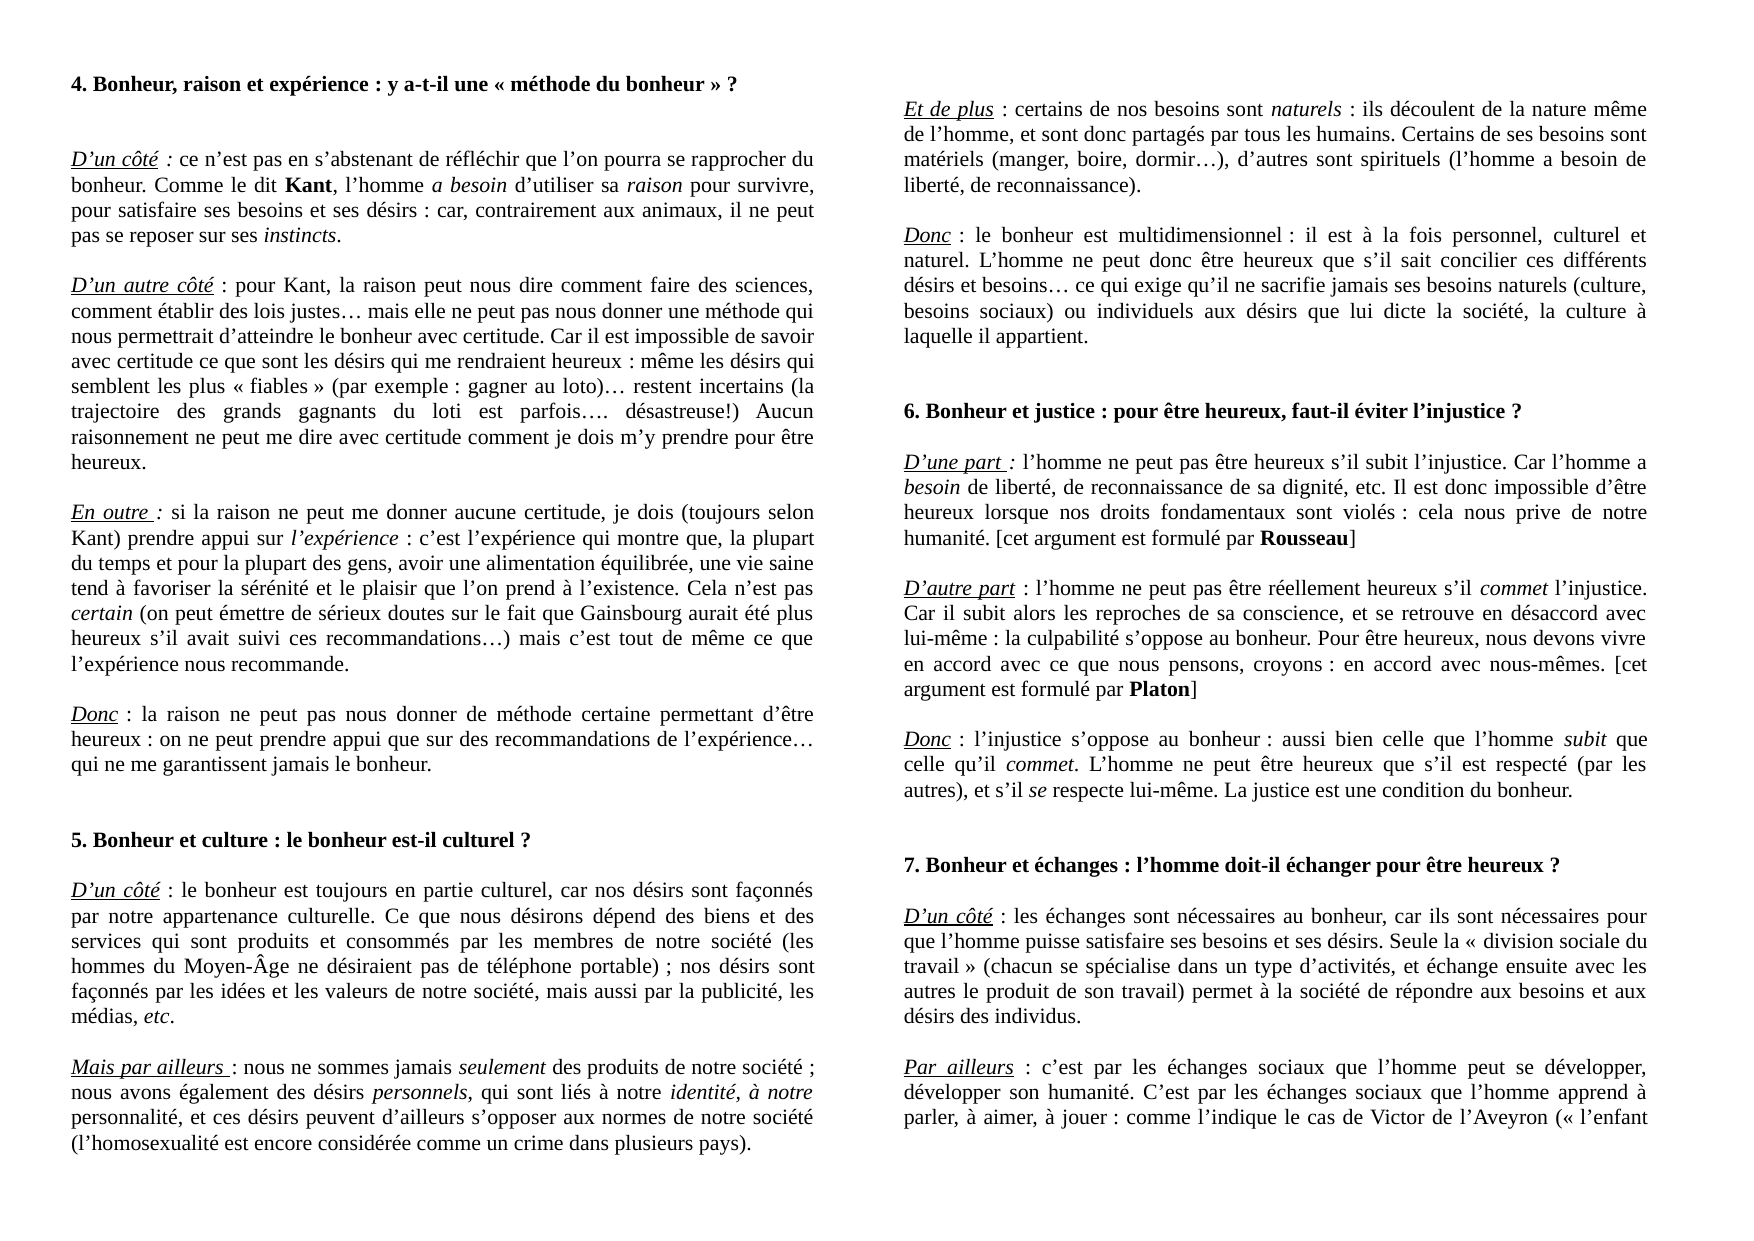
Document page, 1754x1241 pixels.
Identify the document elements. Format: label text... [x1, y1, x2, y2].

text 6. Bonheur et justice : pour être heureux, faut-il éviter l’injustice ? [903, 398, 1648, 424]
text D’un côté : le bonheur est toujours en partie culturel, car nos désirs sont façonnés par notre appartenance culturelle. Ce que nous désirons dépend des biens et des services qui sont produits et consommés par les membres de notre société (les hommes du Moyen-Âge ne désiraient pas de téléphone portable) ; nos désirs sont façonnés par les idées et les valeurs de notre société, mais aussi par la publicité, les médias, etc. [71, 877, 815, 1029]
text Par ailleurs : c’est par les échanges sociaux que l’homme peut se développer, développer son humanité. C’est par les échanges sociaux que l’homme apprend à parler, à aimer, à jouer : comme l’indique le cas de Victor de l’Aveyron (« l’enfant [903, 1054, 1648, 1129]
text D’une part : l’homme ne peut pas être heureux s’il subit l’injustice. Car l’homme a besoin de liberté, de reconnaissance de sa dignité, etc. Il est donc impossible d’être heureux lorsque nos droits fondamentaux sont violés : cela nous prive de notre humanité. [cet argument est formulé par Rousseau] [903, 449, 1648, 550]
text Mais par ailleurs : nous ne sommes jamais seulement des produits de notre société ; nous avons également des désirs personnels, qui sont liés à notre identité, à notre personnalité, et ces désirs peuvent d’ailleurs s’opposer aux normes de notre société (l’homosexualité est encore considérée comme un crime dans plusieurs pays). [71, 1054, 815, 1155]
text Donc : l’injustice s’oppose au bonheur : aussi bien celle que l’homme subit que celle qu’il commet. L’homme ne peut être heureux que s’il est respecté (par les autres), et s’il se respecte lui-même. La justice est une condition du bonheur. [903, 726, 1648, 802]
text D’autre part : l’homme ne peut pas être réellement heureux s’il commet l’injustice. Car il subit alors les reproches de sa conscience, et se retrouve en désaccord avec lui-même : la culpabilité s’oppose au bonheur. Pour être heureux, nous devons vivre en accord avec ce que nous pensons, croyons : en accord avec nous-mêmes. [cet argument est formulé par Platon] [903, 575, 1648, 701]
text Donc : le bonheur est multidimensionnel : il est à la fois personnel, culturel et naturel. L’homme ne peut donc être heureux que s’il sait concilier ces différents désirs et besoins… ce qui exige qu’il ne sacrifie jamais ses besoins naturels (culture, besoins sociaux) ou individuels aux désirs que lui dicte la société, la culture à laquelle il appartient. [903, 222, 1648, 348]
text 4. Bonheur, raison et expérience : y a-t-il une « méthode du bonheur » ? [71, 71, 815, 96]
text 7. Bonheur et échanges : l’homme doit-il échanger pour être heureux ? [903, 852, 1648, 877]
text Et de plus : certains de nos besoins sont naturels : ils découlent de la nature même de l’homme, et sont donc partagés par tous les humains. Certains de ses besoins sont matériels (manger, boire, dormir…), d’autres sont spirituels (l’homme a besoin de liberté, de reconnaissance). [903, 96, 1648, 197]
text D’un autre côté : pour Kant, la raison peut nous dire comment faire des sciences, comment établir des lois justes… mais elle ne peut pas nous donner une méthode qui nous permettrait d’atteindre le bonheur avec certitude. Car il est impossible de savoir avec certitude ce que sont les désirs qui me rendraient heureux : même les désirs qui semblent les plus « fiables » (par exemple : gagner au loto)… restent incertains (la trajectoire des grands gagnants du loti est parfois…. désastreuse!) Aucun raisonnement ne peut me dire avec certitude comment je dois m’y prendre pour être heureux. [71, 272, 815, 474]
text D’un côté : les échanges sont nécessaires au bonheur, car ils sont nécessaires pour que l’homme puisse satisfaire ses besoins et ses désirs. Seule la « division sociale du travail » (chacun se spécialise dans un type d’activités, et échange ensuite avec les autres le produit de son travail) permet à la société de répondre aux besoins et aux désirs des individus. [903, 903, 1648, 1029]
text En outre : si la raison ne peut me donner aucune certitude, je dois (toujours selon Kant) prendre appui sur l’expérience : c’est l’expérience qui montre que, la plupart du temps et pour la plupart des gens, avoir une alimentation équilibrée, une vie saine tend à favoriser la sérénité et le plaisir que l’on prend à l’existence. Cela n’est pas certain (on peut émettre de sérieux doutes sur le fait que Gainsbourg aurait été plus heureux s’il avait suivi ces recommandations…) mais c’est tout de même ce que l’expérience nous recommande. [71, 499, 815, 676]
text Donc : la raison ne peut pas nous donner de méthode certaine permettant d’être heureux : on ne peut prendre appui que sur des recommandations de l’expérience… qui ne me garantissent jamais le bonheur. [71, 701, 815, 777]
text 5. Bonheur et culture : le bonheur est-il culturel ? [71, 827, 815, 852]
text D’un côté : ce n’est pas en s’abstenant de réfléchir que l’on pourra se rapprocher du bonheur. Comme le dit Kant, l’homme a besoin d’utiliser sa raison pour survivre, pour satisfaire ses besoins et ses désirs : car, contrairement aux animaux, il ne peut pas se reposer sur ses instincts. [71, 146, 815, 247]
